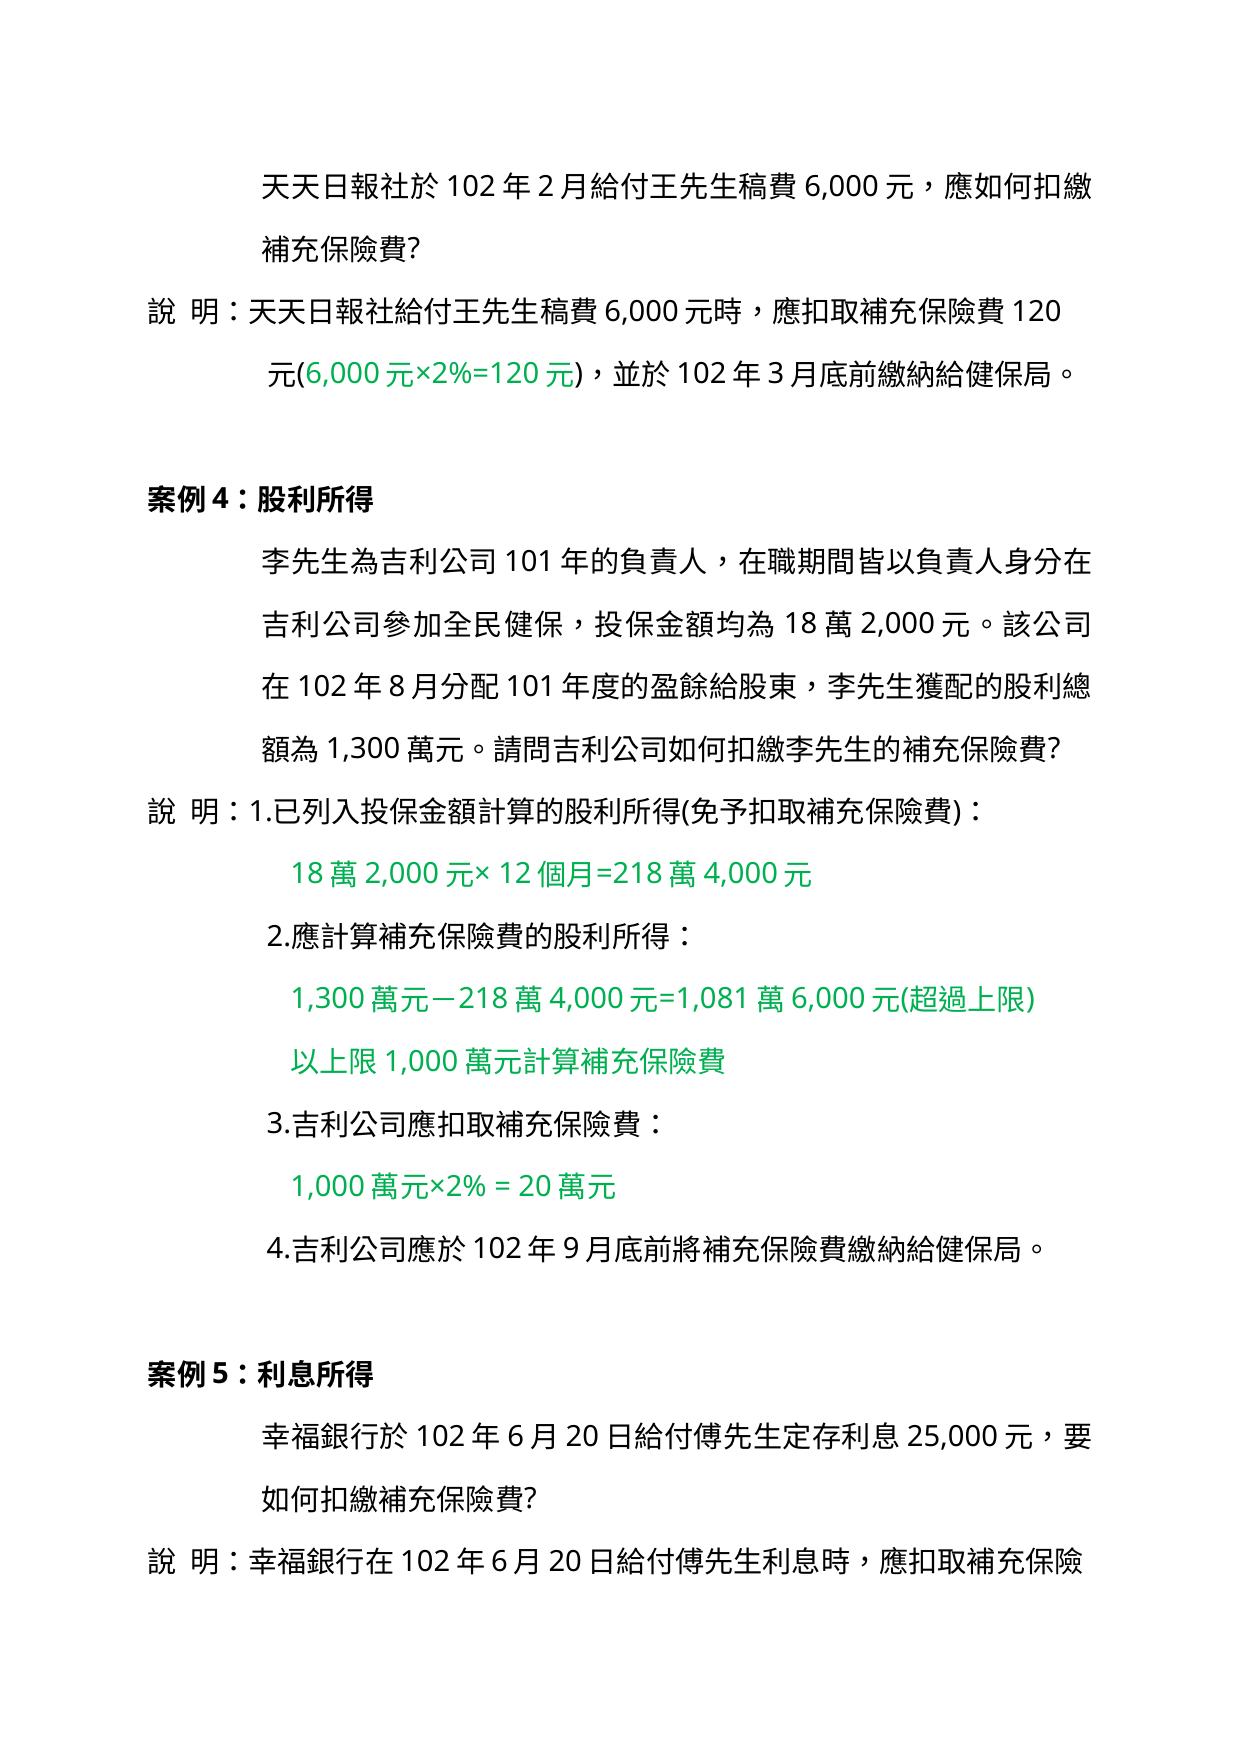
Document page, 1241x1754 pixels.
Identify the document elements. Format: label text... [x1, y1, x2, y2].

text 2.應計算補充保險費的股利所得： [266, 893, 1092, 956]
text 18萬2,000元× 12個月=218萬4,000元 [290, 831, 1092, 893]
text 案例4：股利所得 [148, 456, 1092, 518]
text 幸福銀行於102年6月20日給付傅先生定存利息25,000元，要如何扣繳補充保險費? [261, 1393, 1092, 1518]
text 李先生為吉利公司101年的負責人，在職期間皆以負責人身分在吉利公司參加全民健保，投保金額均為18萬2,000元。該公司在102年8月分配101年度的盈餘給股東，李先生獲配的股利總額為1,300萬元。請問吉利公司如何扣繳李先生的補充保險費? [261, 518, 1092, 768]
text 4.吉利公司應於102年9月底前將補充保險費繳納給健保局。 [266, 1206, 1092, 1268]
text 案例5：利息所得 [148, 1331, 1092, 1393]
text 說 明：1.已列入投保金額計算的股利所得(免予扣取補充保險費)： [148, 768, 1092, 831]
text 說 明：天天日報社給付王先生稿費6,000元時，應扣取補充保險費120元(6,000元×2%=120元)，並於102年3月底前繳納給健保局。 [148, 268, 1092, 393]
text 說 明：幸福銀行在102年6月20日給付傅先生利息時，應扣取補充保險 [148, 1518, 1092, 1581]
text 3.吉利公司應扣取補充保險費： [266, 1081, 1092, 1143]
text 以上限1,000萬元計算補充保險費 [290, 1018, 1092, 1081]
text 1,300萬元－218萬4,000元=1,081萬6,000元(超過上限) [290, 956, 1092, 1018]
text 1,000萬元×2% = 20萬元 [290, 1143, 1092, 1206]
text 天天日報社於102年2月給付王先生稿費6,000元，應如何扣繳補充保險費? [261, 143, 1092, 268]
